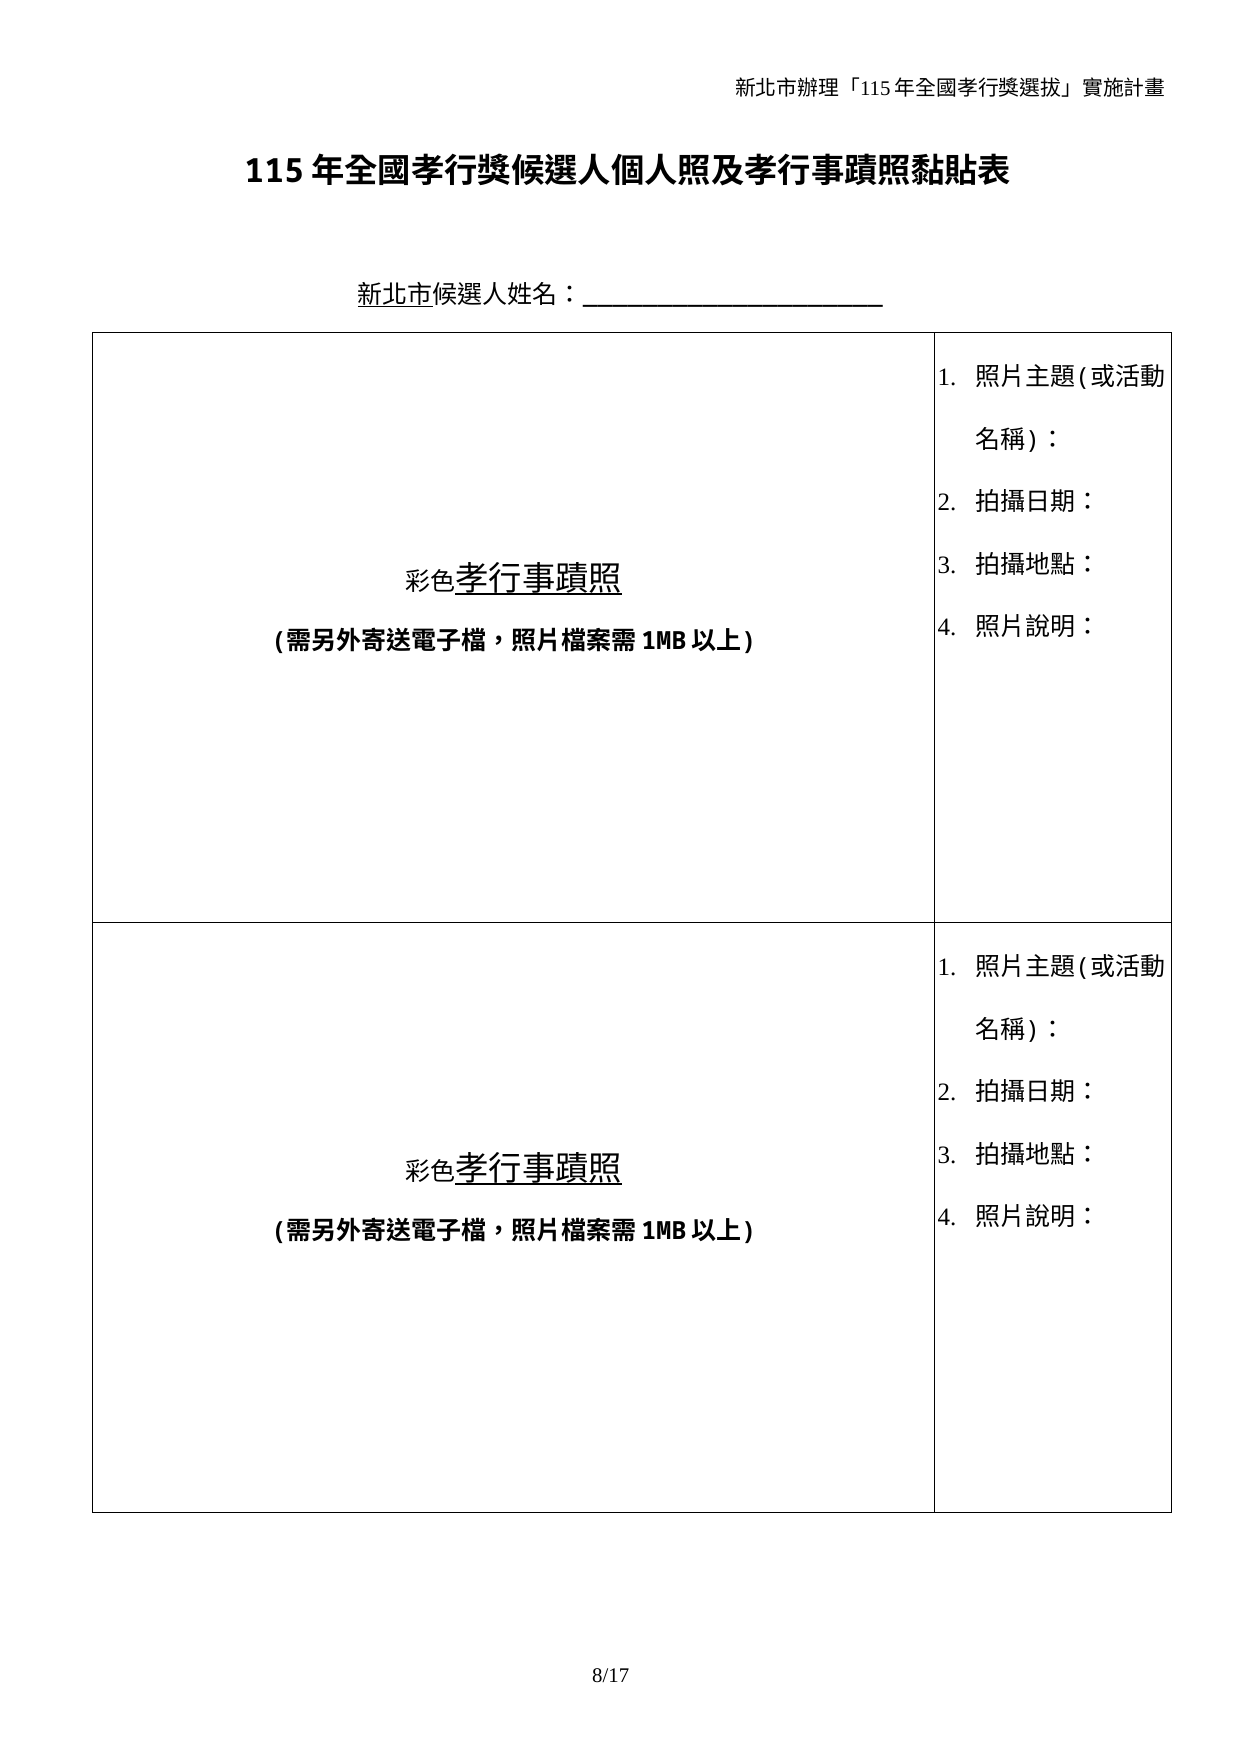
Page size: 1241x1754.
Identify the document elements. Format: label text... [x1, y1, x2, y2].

table_header 彩色孝行事蹟照 (需另外寄送電子檔，照片檔案需1MB以上) [93, 333, 934, 922]
table_cell 彩色孝行事蹟照 (需另外寄送電子檔，照片檔案需1MB以上) [93, 923, 934, 1512]
table_header 照片主題(或活動名稱)： 拍攝日期： 拍攝地點： 照片說明： [935, 333, 1171, 922]
text 115年全國孝行獎候選人個人照及孝行事蹟照黏貼表 [90, 126, 1165, 188]
text 新北市候選人姓名：____________________ [75, 251, 1165, 313]
table_cell 照片主題(或活動名稱)： 拍攝日期： 拍攝地點： 照片說明： [935, 923, 1171, 1512]
